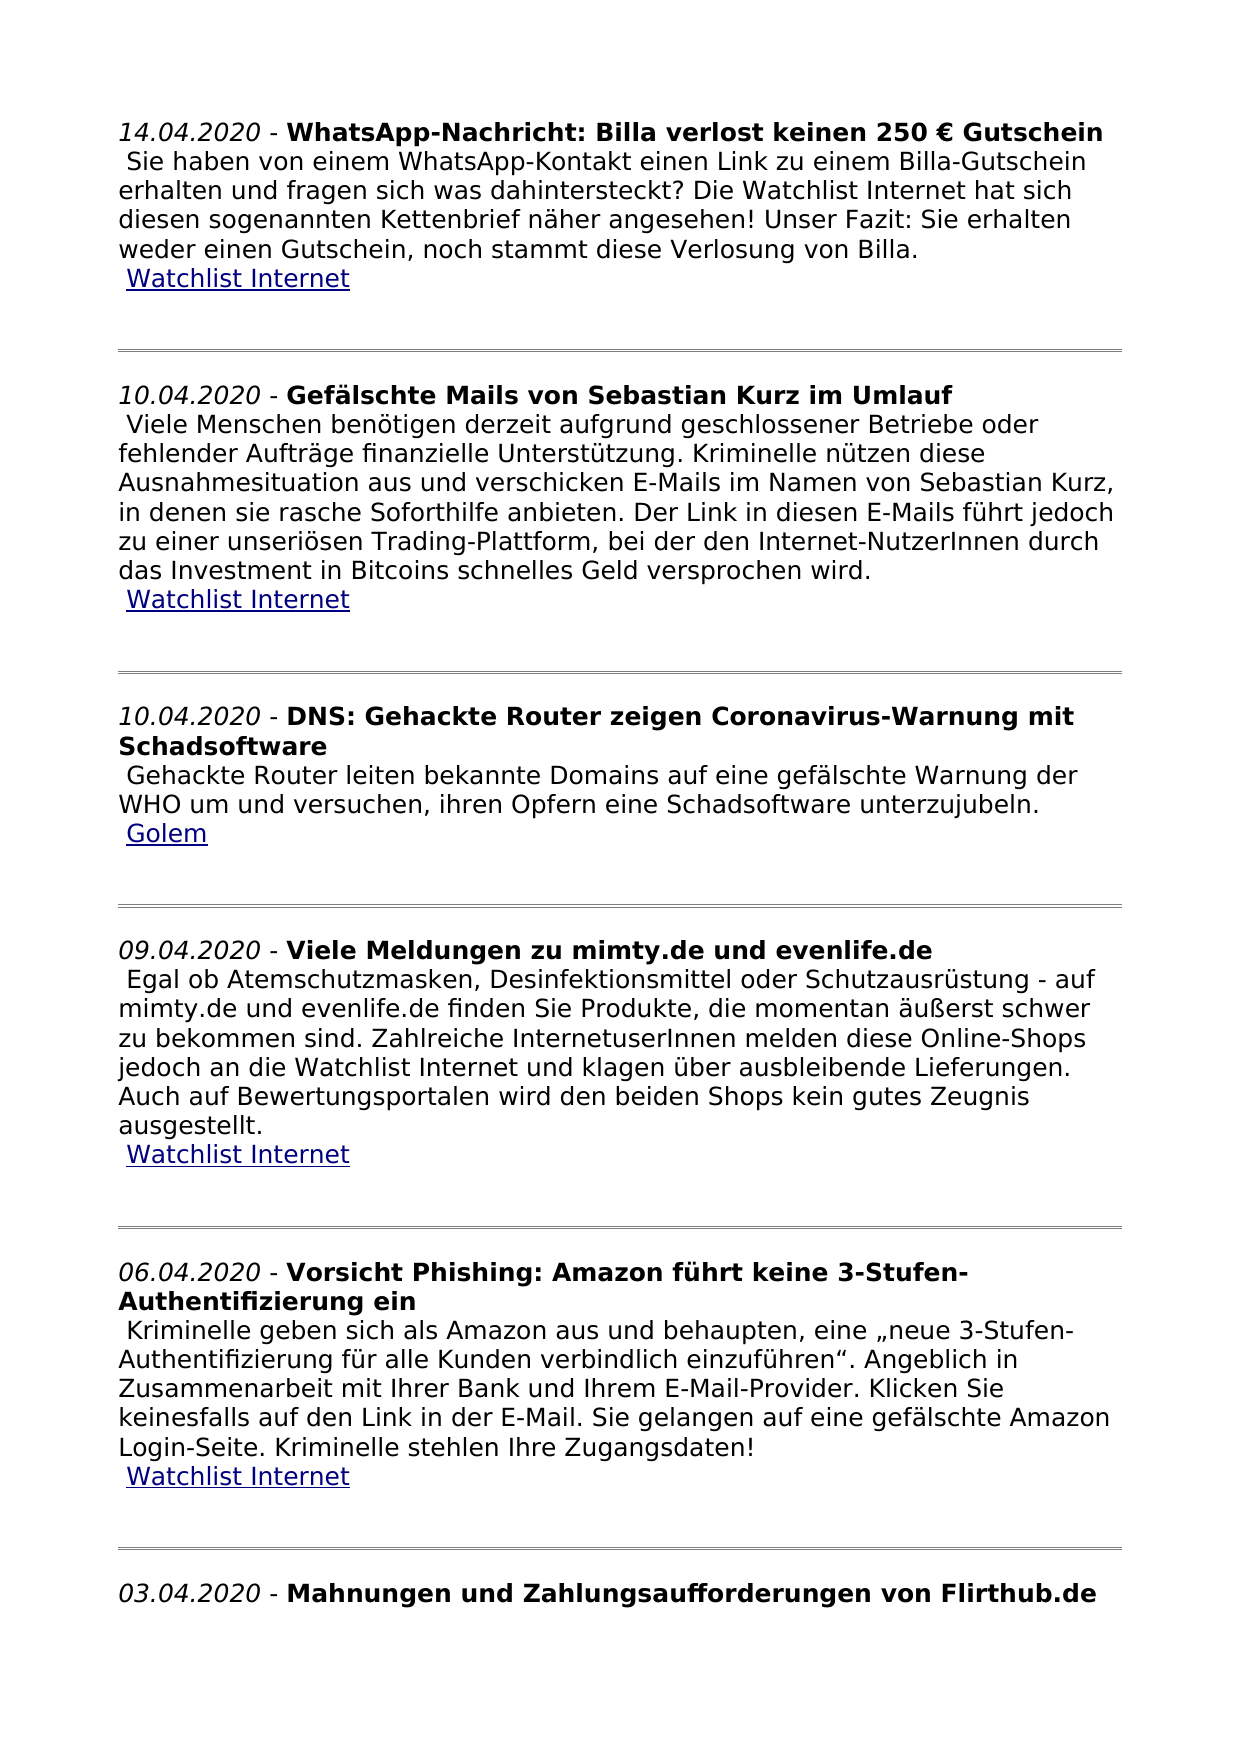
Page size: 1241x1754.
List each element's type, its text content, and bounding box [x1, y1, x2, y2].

text 06.04.2020 - Vorsicht Phishing: Amazon führt keine 3-Stufen-Authentifizierung ein Kriminelle geben sich als Amazon aus und behaupten, eine „neue 3-Stufen-Authentifizierung für alle Kunden verbindlich einzuführen“. Angeblich in Zusammenarbeit mit Ihrer Bank und Ihrem E-Mail-Provider. Klicken Sie keinesfalls auf den Link in der E-Mail. Sie gelangen auf eine gefälschte Amazon Login-Seite. Kriminelle stehlen Ihre Zugangsdaten! Watchlist Internet [118, 1258, 1122, 1520]
text 14.04.2020 - WhatsApp-Nachricht: Billa verlost keinen 250 € Gutschein Sie haben von einem WhatsApp-Kontakt einen Link zu einem Billa-Gutschein erhalten und fragen sich was dahintersteckt? Die Watchlist Internet hat sich diesen sogenannten Kettenbrief näher angesehen! Unser Fazit: Sie erhalten weder einen Gutschein, noch stammt diese Verlosung von Billa. Watchlist Internet [118, 118, 1122, 322]
text 10.04.2020 - Gefälschte Mails von Sebastian Kurz im Umlauf Viele Menschen benötigen derzeit aufgrund geschlossener Betriebe oder fehlender Aufträge finanzielle Unterstützung. Kriminelle nützen diese Ausnahmesituation aus und verschicken E-Mails im Namen von Sebastian Kurz, in denen sie rasche Soforthilfe anbieten. Der Link in diesen E-Mails führt jedoch zu einer unseriösen Trading-Plattform, bei der den Internet-NutzerInnen durch das Investment in Bitcoins schnelles Geld versprochen wird. Watchlist Internet [118, 381, 1122, 644]
text 03.04.2020 - Mahnungen und Zahlungsaufforderungen von Flirthub.de [118, 1579, 1122, 1608]
text 10.04.2020 - DNS: Gehackte Router zeigen Coronavirus-Warnung mit Schadsoftware Gehackte Router leiten bekannte Domains auf eine gefälschte Warnung der WHO um und versuchen, ihren Opfern eine Schadsoftware unterzujubeln. Golem [118, 702, 1122, 877]
text 09.04.2020 - Viele Meldungen zu mimty.de und evenlife.de Egal ob Atemschutzmasken, Desinfektionsmittel oder Schutzausrüstung - auf mimty.de und evenlife.de finden Sie Produkte, die momentan äußerst schwer zu bekommen sind. Zahlreiche InternetuserInnen melden diese Online-Shops jedoch an die Watchlist Internet und klagen über ausbleibende Lieferungen. Auch auf Bewertungsportalen wird den beiden Shops kein gutes Zeugnis ausgestellt. Watchlist Internet [118, 936, 1122, 1199]
